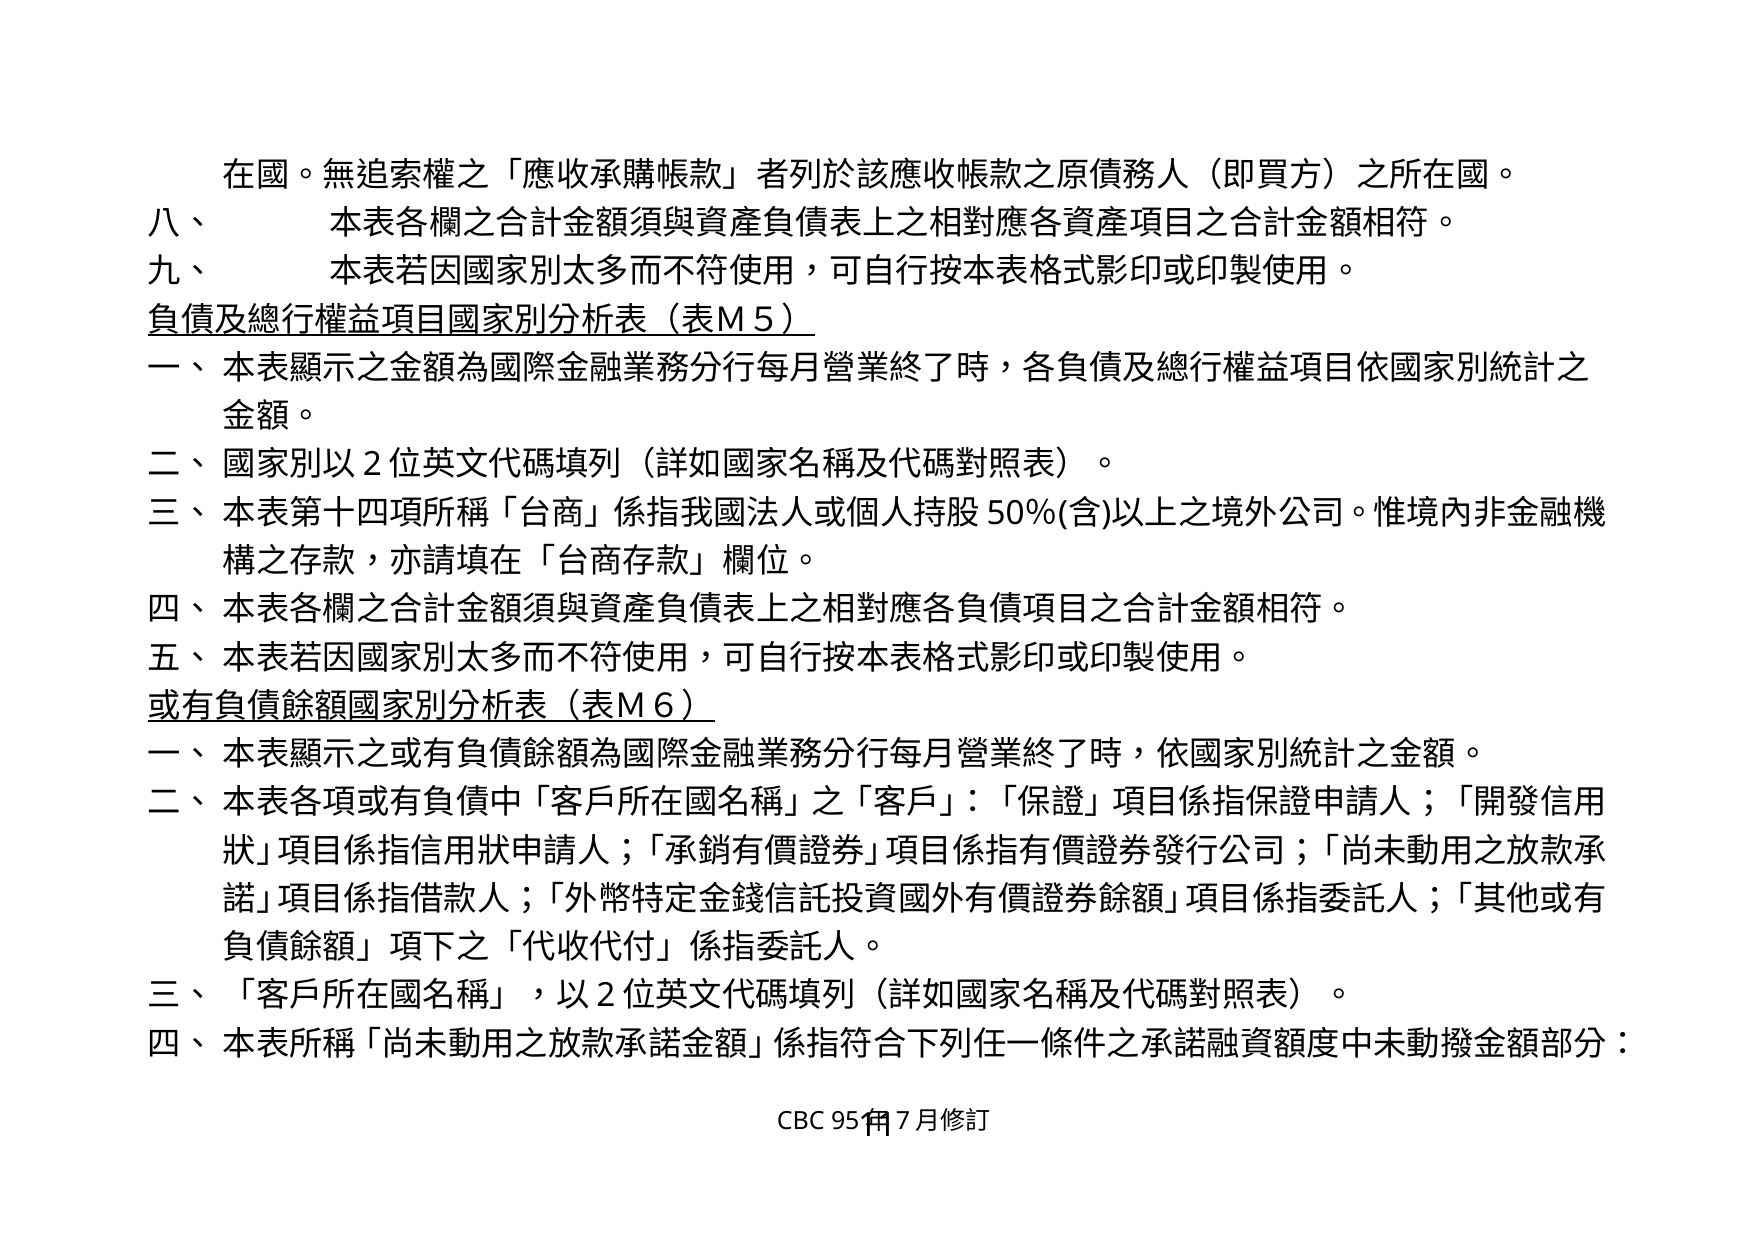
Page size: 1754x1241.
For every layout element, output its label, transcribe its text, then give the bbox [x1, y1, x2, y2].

list 本表各項或有負債中「客戶所在國名稱」之「客戶」：「保證」項目係指保證申請人；「開發信用狀」項目係指信用狀申請人；「承銷有價證券」項目係指有價證券發行公司；「尚未動用之放款承諾」項目係指借款人；「外幣特定金錢信託投資國外有價證券餘額」項目係指委託人；「其他或有負債餘額」項下之「代收代付」係指委託人。 [148, 775, 1606, 968]
list 本表顯示之金額為國際金融業務分行每月營業終了時，各負債及總行權益項目依國家別統計之金額。 [148, 341, 1606, 437]
text 或有負債餘額國家別分析表（表Ｍ６） [148, 679, 1606, 727]
list 本表所稱「尚未動用之放款承諾金額」係指符合下列任一條件之承諾融資額度中未動撥金額部分：（一）契約未有取消或排除條款之約定。（二）契約有計收承諾費之約定。（三）契約有依計畫條件撥款之約定。已動撥金額，應從尚未動用之放款承諾金額中扣除，不計入本表中。 [148, 1016, 1606, 1065]
list 本表各欄之合計金額須與資產負債表上之相對應各資產項目之合計金額相符。 [148, 196, 1606, 244]
list 國家別以2位英文代碼填列（詳如國家名稱及代碼對照表）。 [148, 437, 1606, 486]
text 負債及總行權益項目國家別分析表（表Ｍ５） [148, 292, 1606, 341]
list 本表各欄之合計金額須與資產負債表上之相對應各負債項目之合計金額相符。 [148, 582, 1606, 630]
list 本表第十四項所稱「台商」係指我國法人或個人持股50％(含)以上之境外公司。惟境內非金融機構之存款，亦請填在「台商存款」欄位。 [148, 486, 1606, 582]
list 本表若因國家別太多而不符使用，可自行按本表格式影印或印製使用。 [148, 630, 1606, 679]
list 本表顯示之或有負債餘額為國際金融業務分行每月營業終了時，依國家別統計之金額。 [148, 727, 1606, 775]
list 本表若因國家別太多而不符使用，可自行按本表格式影印或印製使用。 [148, 244, 1606, 292]
list 在國。無追索權之「應收承購帳款」者列於該應收帳款之原債務人（即買方）之所在國。 [148, 148, 1606, 196]
list 「客戶所在國名稱」，以2位英文代碼填列（詳如國家名稱及代碼對照表）。 [148, 968, 1606, 1016]
